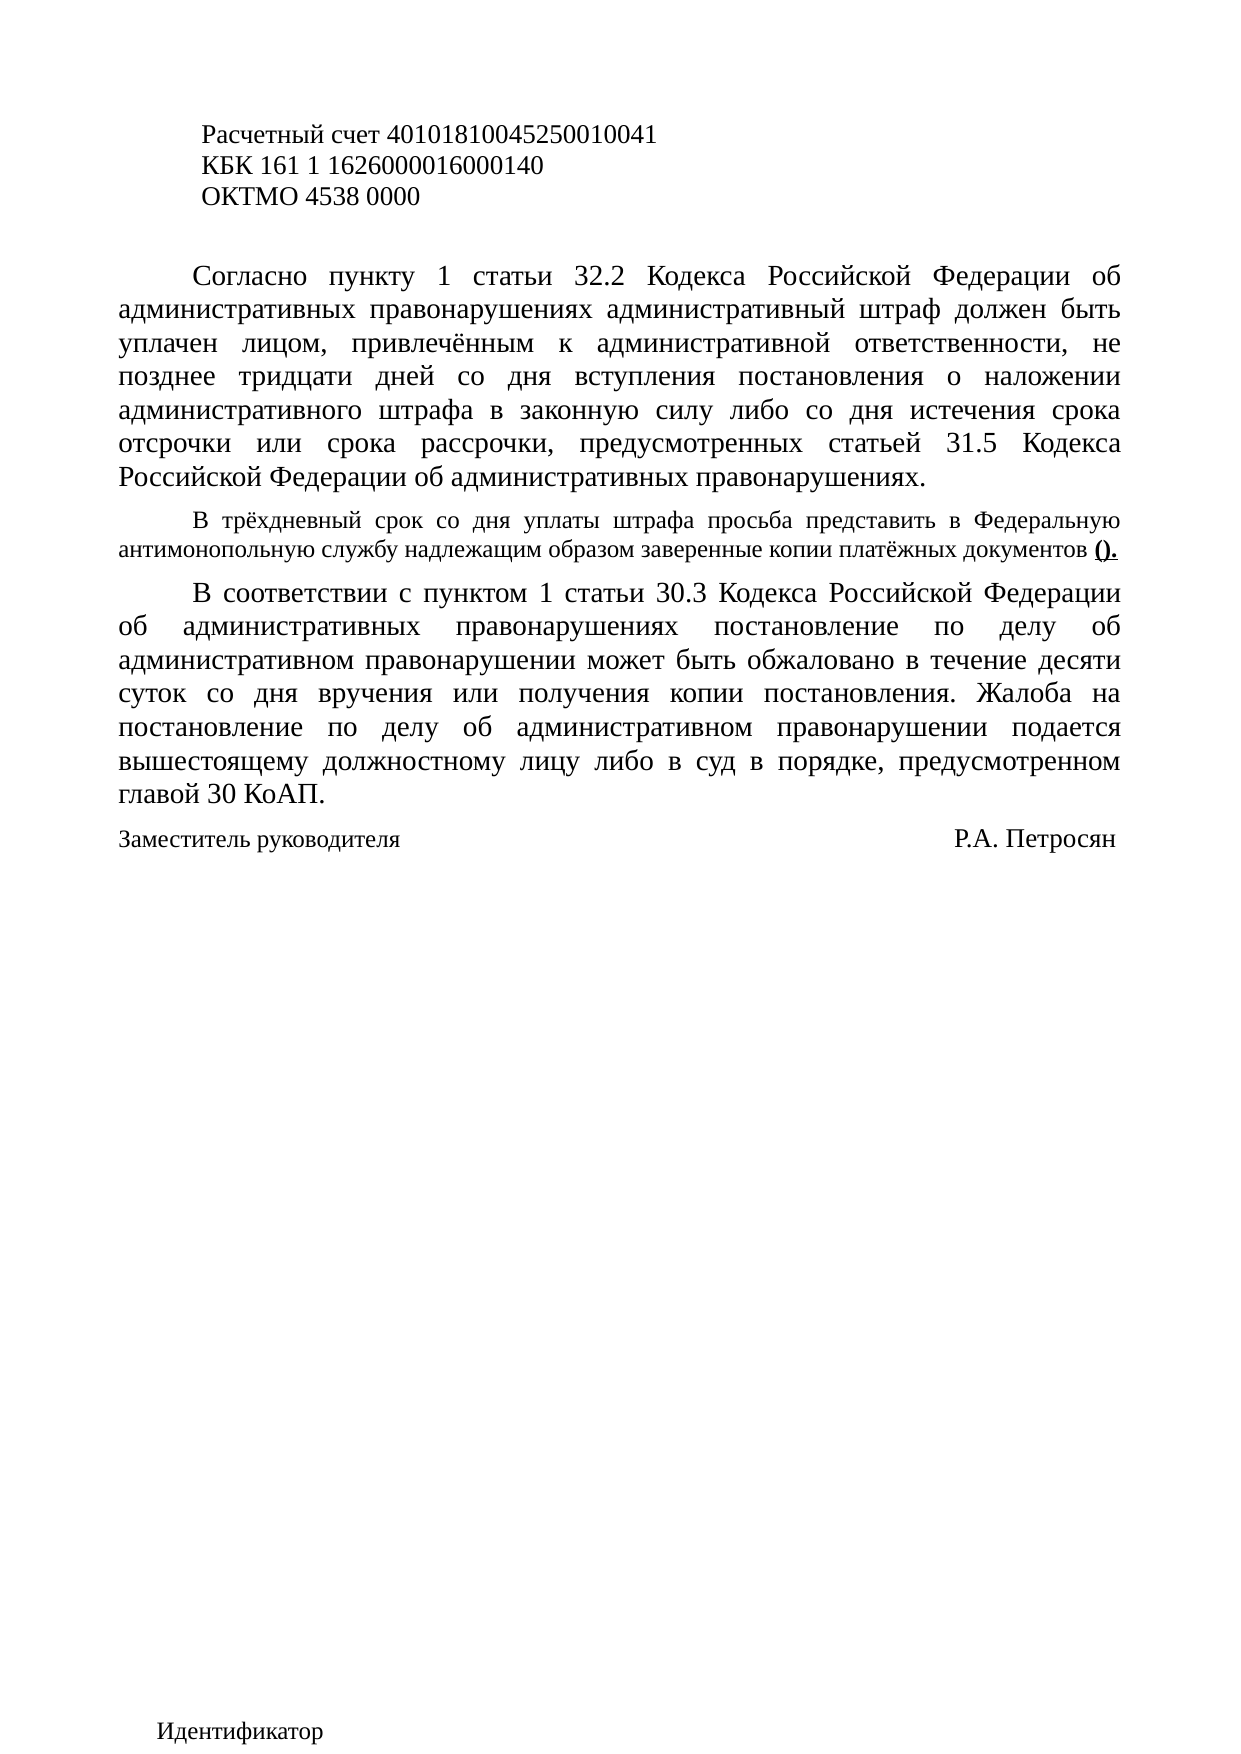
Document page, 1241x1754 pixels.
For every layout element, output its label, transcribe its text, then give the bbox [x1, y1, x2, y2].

text В трёхдневный срок со дня уплаты штрафа просьба представить в Федеральную антимонопольную службу надлежащим образом заверенные копии платёжных документов (). [118, 505, 1122, 562]
text Согласно пункту 1 статьи 32.2 Кодекса Российской Федерации об административных правонарушениях административный штраф должен быть уплачен лицом, привлечённым к административной ответственности, не позднее тридцати дней со дня вступления постановления о наложении административного штрафа в законную силу либо со дня истечения срока отсрочки или срока рассрочки, предусмотренных статьей 31.5 Кодекса Российской Федерации об административных правонарушениях. [118, 258, 1122, 492]
text ОКТМО 4538 0000 [201, 180, 1122, 212]
text КБК 161 1 1626000016000140 [201, 149, 1122, 180]
text Заместитель руководителя Р.А. Петросян [118, 822, 1122, 853]
text В соответствии с пунктом 1 статьи 30.3 Кодекса Российской Федерации об административных правонарушениях постановление по делу об административном правонарушении может быть обжаловано в течение десяти суток со дня вручения или получения копии постановления. Жалоба на постановление по делу об административном правонарушении подается вышестоящему должностному лицу либо в суд в порядке, предусмотренном главой 30 КоАП. [118, 575, 1122, 810]
text Расчетный счет 40101810045250010041 [201, 118, 1122, 149]
